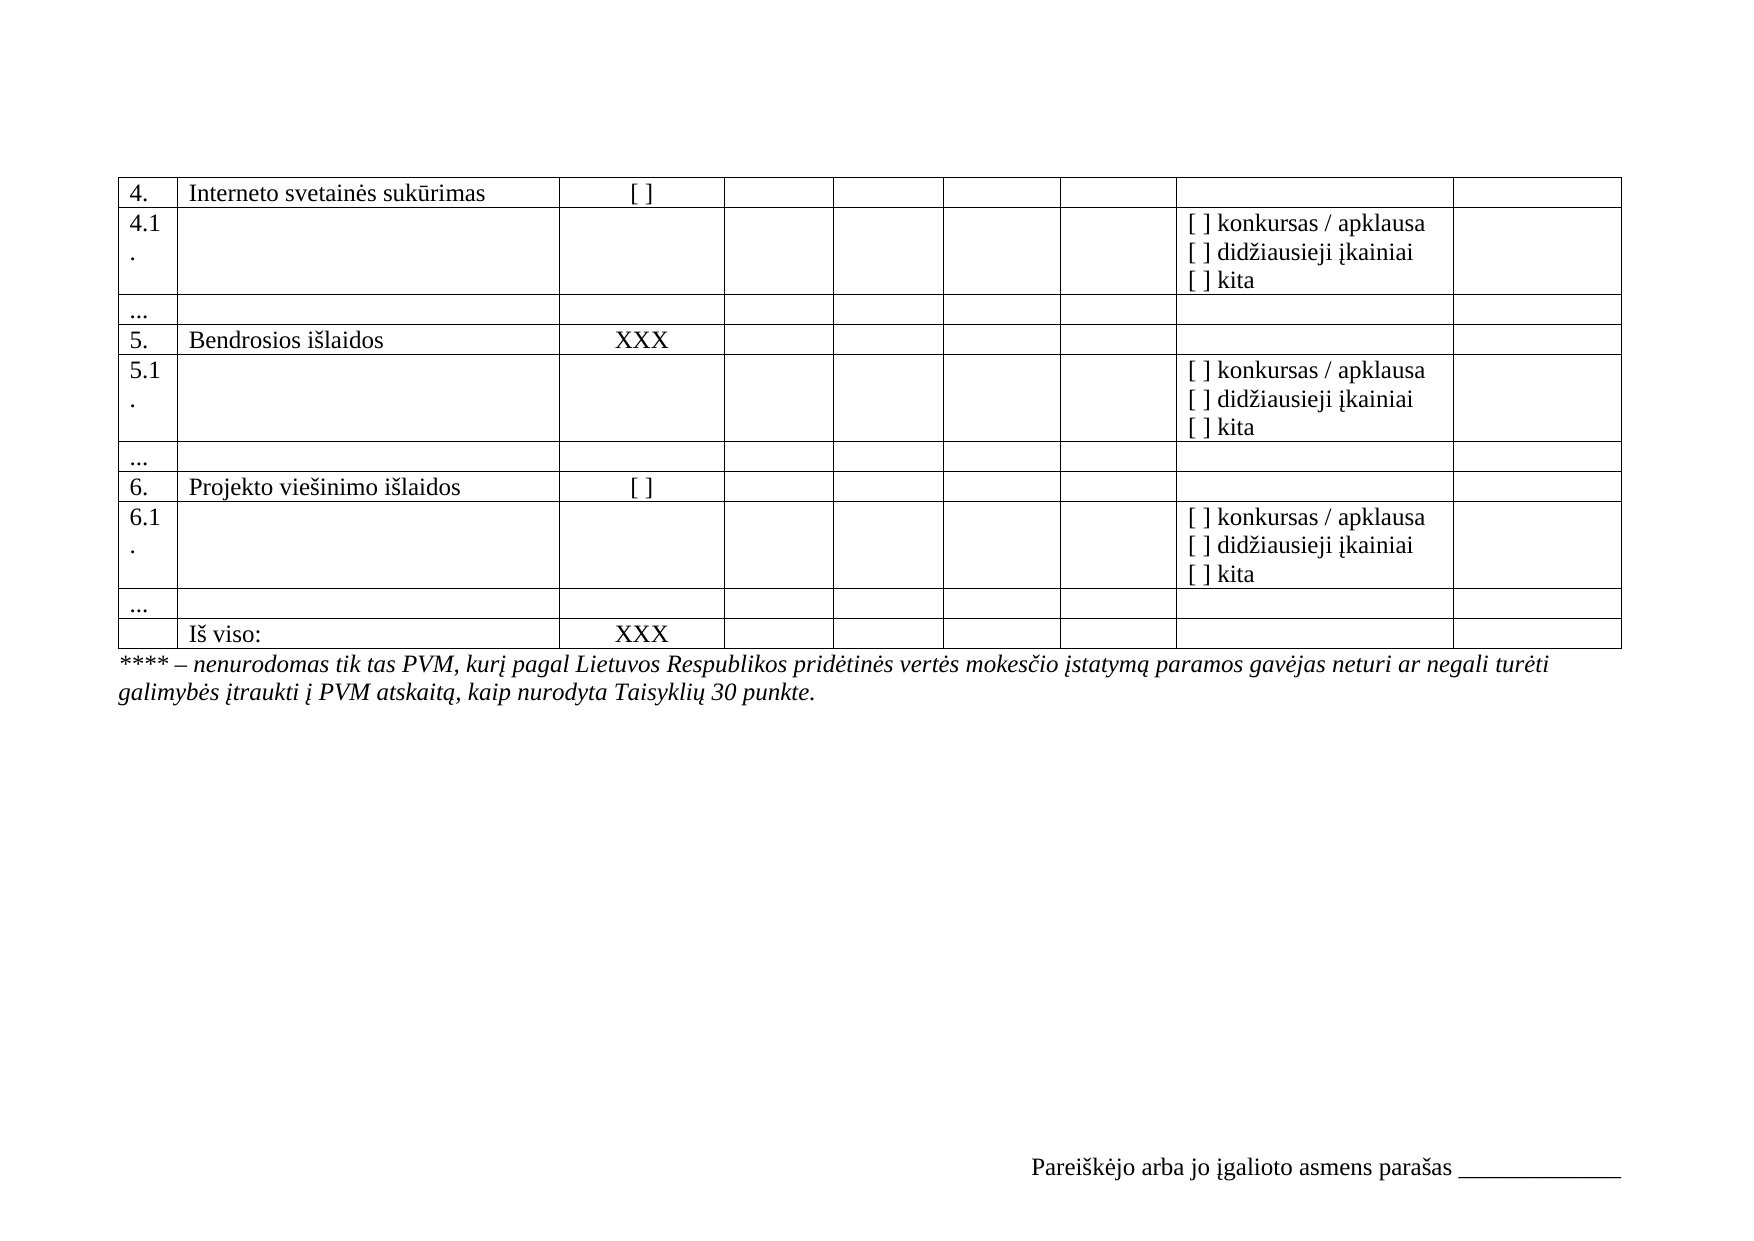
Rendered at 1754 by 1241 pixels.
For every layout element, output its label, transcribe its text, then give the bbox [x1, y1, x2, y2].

table_cell Bendrosios išlaidos [178, 325, 559, 354]
table_cell [834, 178, 943, 207]
table_cell [1061, 619, 1176, 648]
table_cell [178, 295, 559, 324]
table_cell ... [119, 442, 177, 471]
table_cell [ ] konkursas / apklausa [ ] didžiausieji įkainiai [ ] kita [1177, 355, 1453, 441]
table_cell [1454, 472, 1621, 501]
table_cell [725, 208, 833, 294]
table_cell [1061, 502, 1176, 588]
table_cell [944, 208, 1060, 294]
table_cell [725, 295, 833, 324]
table_cell [178, 589, 559, 618]
table_cell [944, 178, 1060, 207]
table_cell [1061, 295, 1176, 324]
table_cell [944, 442, 1060, 471]
table_cell [560, 208, 724, 294]
table_cell 5. [119, 325, 177, 354]
table_cell [834, 472, 943, 501]
table_cell [834, 295, 943, 324]
table_cell ... [119, 589, 177, 618]
table_cell [1454, 355, 1621, 441]
table_cell [725, 589, 833, 618]
table_cell [560, 502, 724, 588]
table_cell Projekto viešinimo išlaidos [178, 472, 559, 501]
table_cell [725, 355, 833, 441]
table_cell 6. [119, 472, 177, 501]
table_cell XXX [560, 325, 724, 354]
table_cell [944, 472, 1060, 501]
table_cell [560, 442, 724, 471]
table_cell [834, 442, 943, 471]
table_cell [944, 325, 1060, 354]
table_cell [178, 355, 559, 441]
table_cell [725, 178, 833, 207]
table_cell XXX [560, 619, 724, 648]
table_cell [1061, 442, 1176, 471]
table_cell [1061, 325, 1176, 354]
table_cell 4. [119, 178, 177, 207]
table_cell [944, 619, 1060, 648]
table_cell [1061, 178, 1176, 207]
table_cell [725, 472, 833, 501]
table_cell [834, 208, 943, 294]
table_cell 5.1. [119, 355, 177, 441]
table_cell 6.1. [119, 502, 177, 588]
text **** – nenurodomas tik tas PVM, kurį pagal Lietuvos Respublikos pridėtinės vertės mokesčio įstatymą paramos gavėjas neturi ar negali turėti galimybės įtraukti į PVM atskaitą, kaip nurodyta Taisyklių 30 punkte. [118, 649, 1621, 706]
table_cell [834, 502, 943, 588]
table_cell [944, 295, 1060, 324]
table_cell [725, 502, 833, 588]
table_cell [ ] [560, 178, 724, 207]
table_cell [834, 619, 943, 648]
table_cell [1454, 208, 1621, 294]
table_cell 4.1. [119, 208, 177, 294]
table_cell [1454, 295, 1621, 324]
table_cell [725, 325, 833, 354]
table_cell [944, 502, 1060, 588]
table_cell [1061, 355, 1176, 441]
table_cell [1177, 442, 1453, 471]
table_cell [1177, 472, 1453, 501]
table_cell [1454, 589, 1621, 618]
table_cell [ ] konkursas / apklausa [ ] didžiausieji įkainiai [ ] kita [1177, 208, 1453, 294]
table_cell [944, 355, 1060, 441]
table_cell [944, 589, 1060, 618]
table_cell [1454, 619, 1621, 648]
table_cell [1177, 178, 1453, 207]
table_cell [1454, 178, 1621, 207]
table_cell ... [119, 295, 177, 324]
table_cell Iš viso: [178, 619, 559, 648]
table_cell [1454, 325, 1621, 354]
table_cell [834, 589, 943, 618]
table_cell [560, 295, 724, 324]
table_cell [1177, 589, 1453, 618]
table_cell [ ] konkursas / apklausa [ ] didžiausieji įkainiai [ ] kita [1177, 502, 1453, 588]
table_cell [834, 325, 943, 354]
table_cell [560, 355, 724, 441]
table_cell [725, 619, 833, 648]
table_cell [1177, 325, 1453, 354]
table_cell Interneto svetainės sukūrimas [178, 178, 559, 207]
table_cell [178, 208, 559, 294]
table_cell [119, 619, 177, 648]
table_cell [725, 442, 833, 471]
table_cell [834, 355, 943, 441]
table_cell [178, 442, 559, 471]
table_cell [1177, 295, 1453, 324]
table_cell [560, 589, 724, 618]
table_cell [1454, 442, 1621, 471]
table_cell [178, 502, 559, 588]
table_cell [1061, 589, 1176, 618]
table_cell [1061, 208, 1176, 294]
table_cell [1177, 619, 1453, 648]
table_cell [1061, 472, 1176, 501]
table_cell [1454, 502, 1621, 588]
table_cell [ ] [560, 472, 724, 501]
